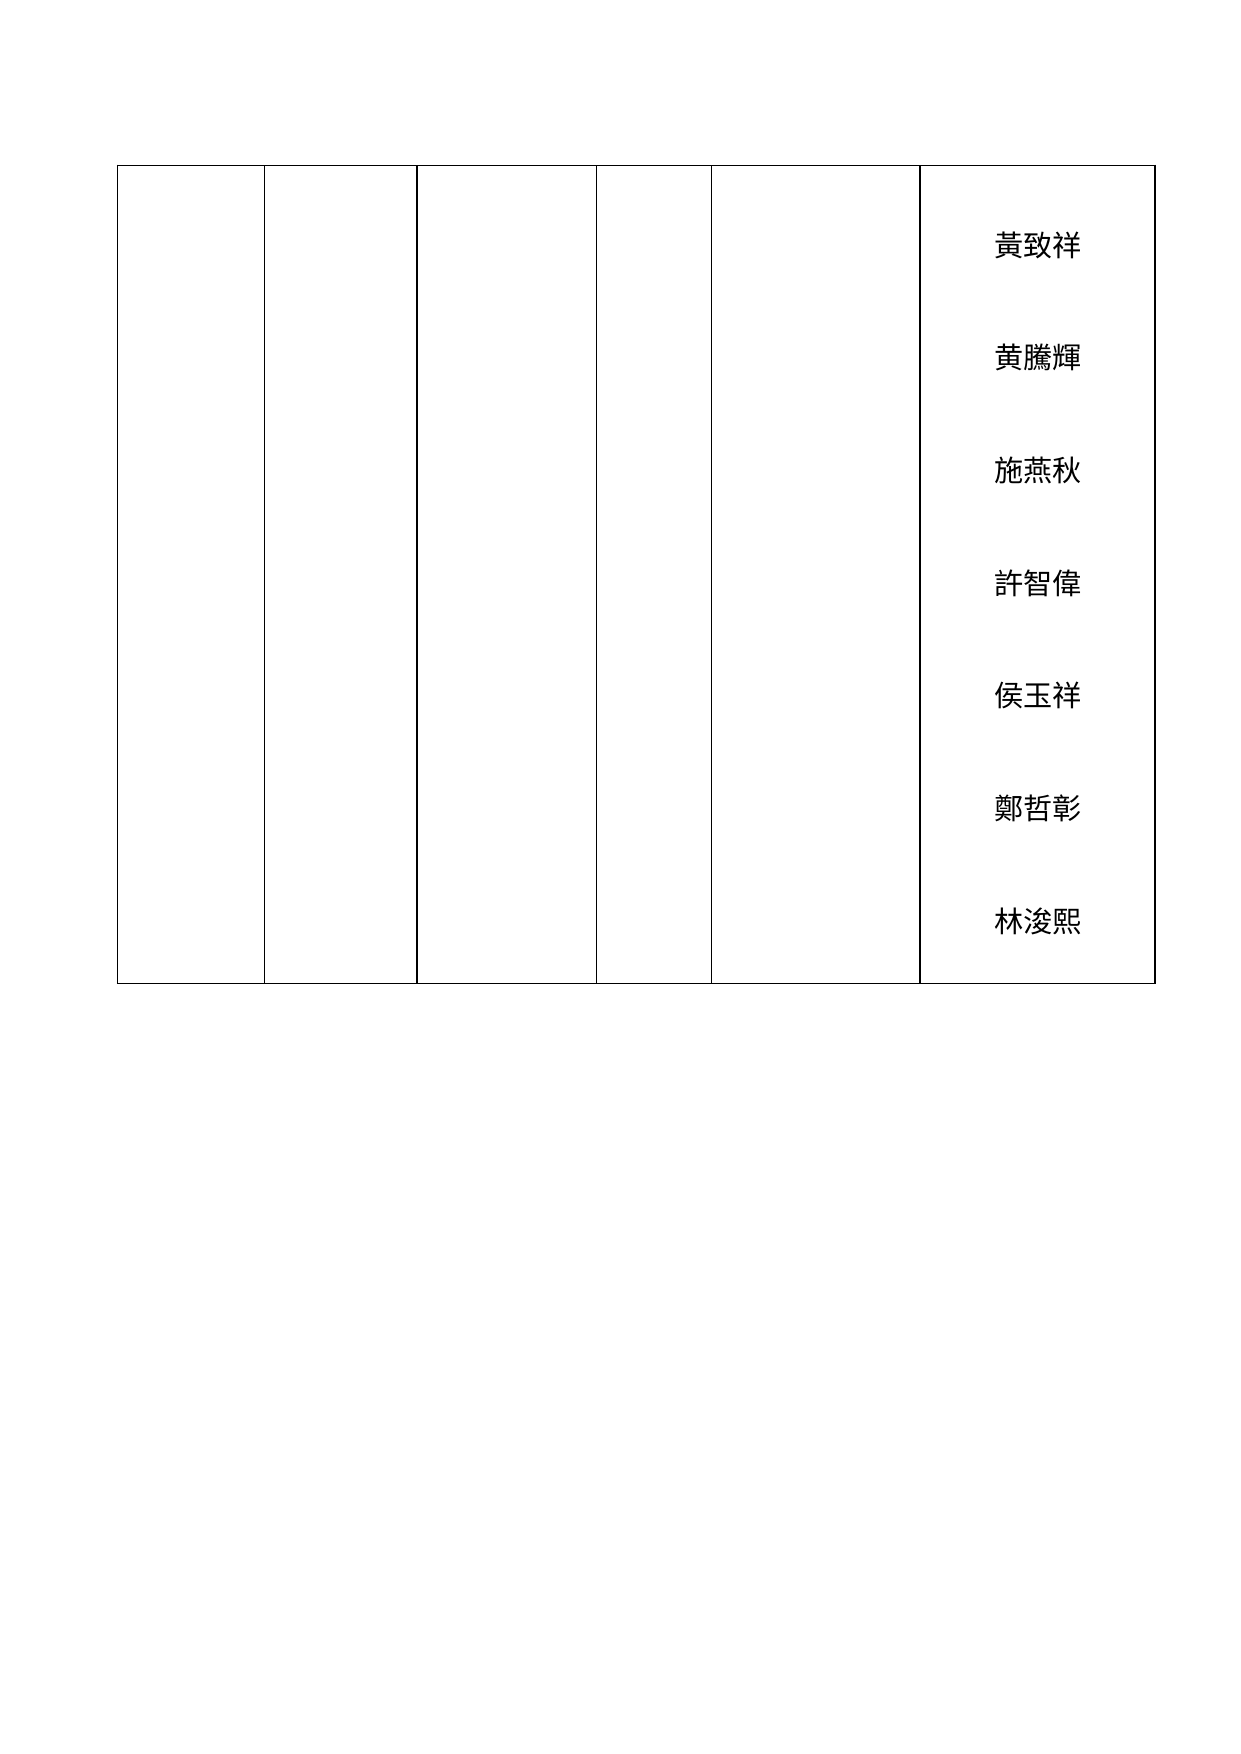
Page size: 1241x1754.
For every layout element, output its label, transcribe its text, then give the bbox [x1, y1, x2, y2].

table_cell [118, 166, 264, 982]
table_cell [712, 166, 919, 982]
table_cell [597, 166, 711, 982]
table_cell 黃致祥 黄騰輝 施燕秋 許智偉 侯玉祥 鄭哲彰 林浚熙 [921, 166, 1154, 982]
table_cell [418, 166, 596, 982]
table_cell [265, 166, 416, 982]
